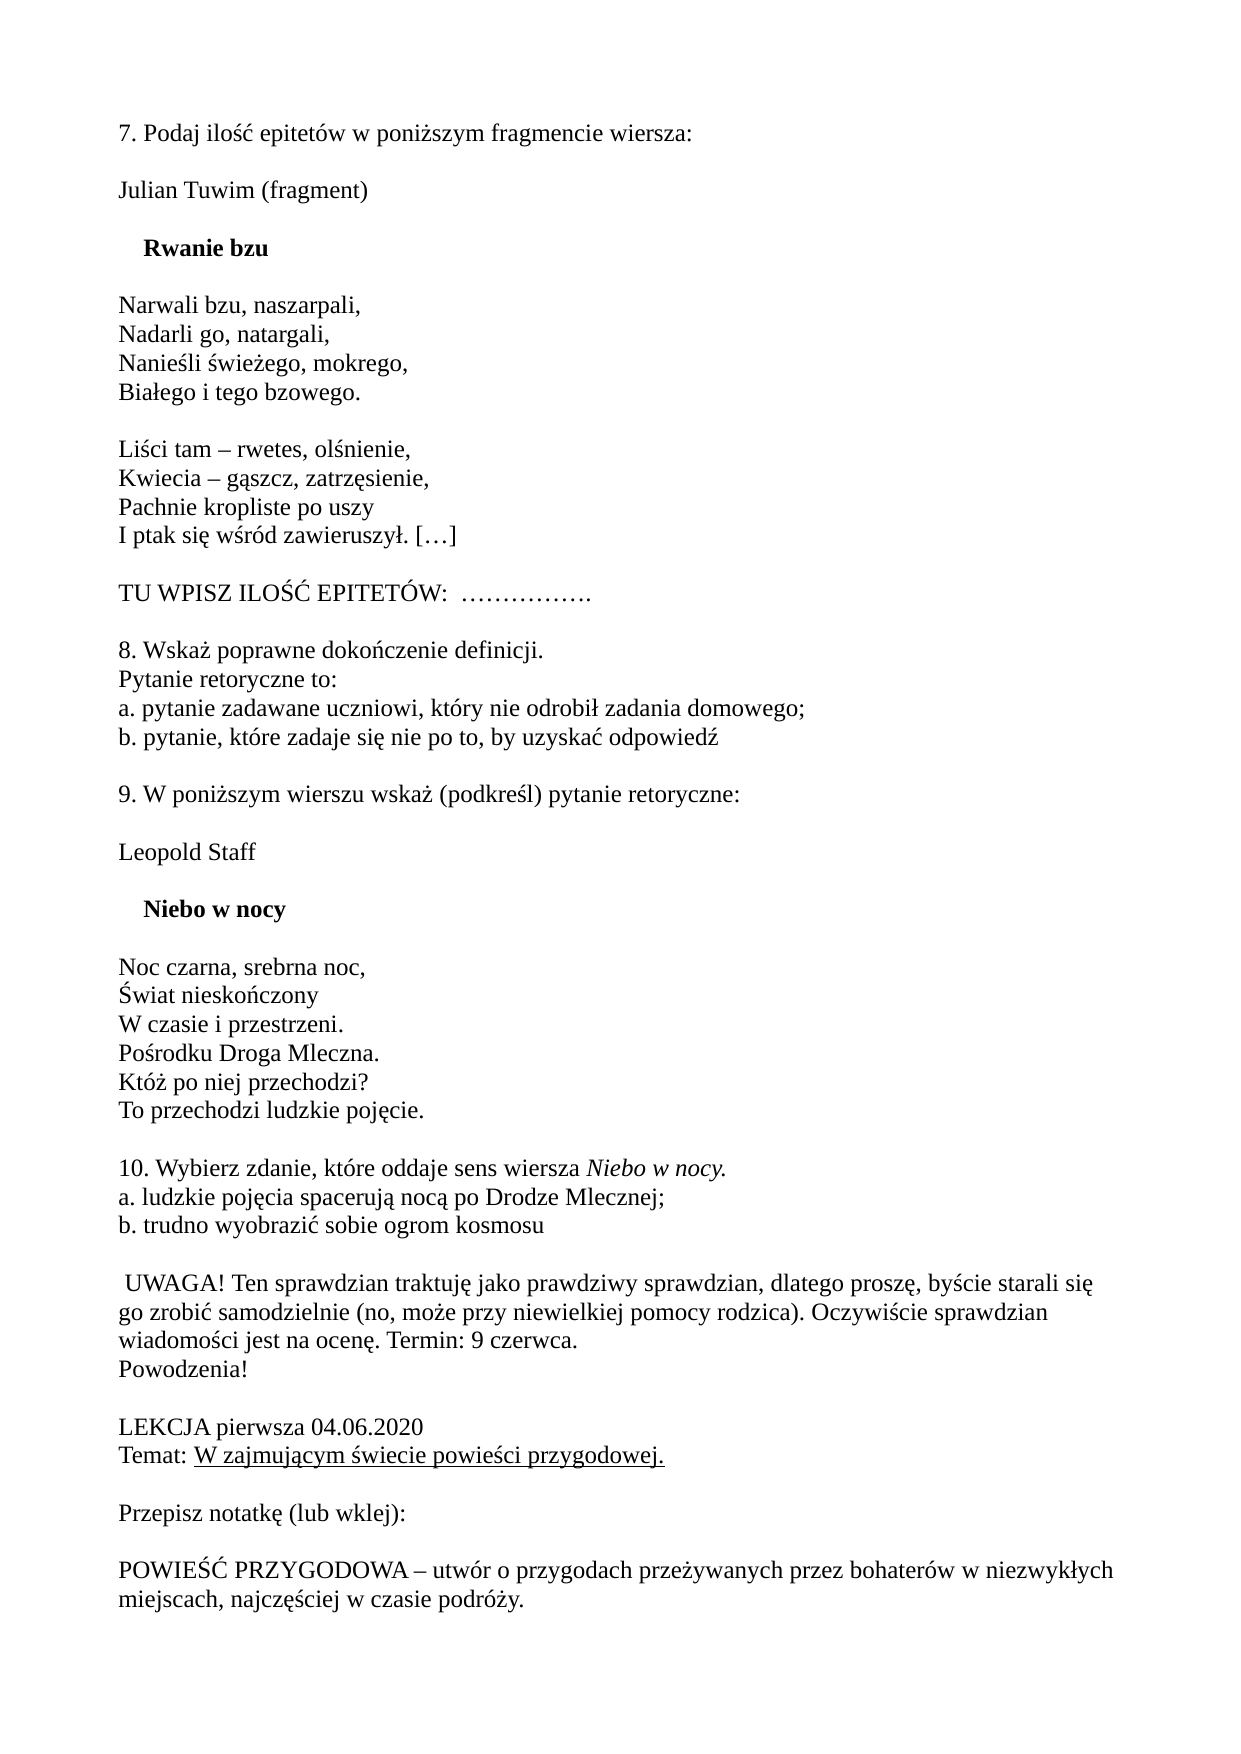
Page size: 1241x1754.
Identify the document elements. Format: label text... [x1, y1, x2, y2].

text Pytanie retoryczne to: [118, 664, 1122, 693]
text Białego i tego bzowego. [118, 377, 1122, 406]
text Julian Tuwim (fragment) [118, 176, 1122, 204]
text Noc czarna, srebrna noc, [118, 952, 1122, 981]
text W czasie i przestrzeni. [118, 1009, 1122, 1038]
text To przechodzi ludzkie pojęcie. [118, 1096, 1122, 1124]
text TU WPISZ ILOŚĆ EPITETÓW: ……………. [118, 578, 1122, 607]
text Pośrodku Droga Mleczna. [118, 1038, 1122, 1067]
text b. trudno wyobrazić sobie ogrom kosmosu [118, 1211, 1122, 1239]
text Rwanie bzu [118, 233, 1122, 262]
text Kwiecia – gąszcz, zatrzęsienie, [118, 463, 1122, 492]
text b. pytanie, które zadaje się nie po to, by uzyskać odpowiedź [118, 722, 1122, 751]
text Przepisz notatkę (lub wklej): [118, 1498, 1122, 1527]
text Narwali bzu, naszarpali, [118, 291, 1122, 319]
text 7. Podaj ilość epitetów w poniższym fragmencie wiersza: [118, 118, 1122, 147]
text Pachnie kropliste po uszy [118, 492, 1122, 521]
text Temat: W zajmującym świecie powieści przygodowej. [118, 1441, 1122, 1469]
text Niebo w nocy [118, 894, 1122, 923]
text Leopold Staff [118, 837, 1122, 866]
text Liści tam – rwetes, olśnienie, [118, 434, 1122, 463]
text 8. Wskaż poprawne dokończenie definicji. [118, 636, 1122, 664]
text LEKCJA pierwsza 04.06.2020 [118, 1412, 1122, 1441]
text Nadarli go, natargali, [118, 319, 1122, 348]
text 9. W poniższym wierszu wskaż (podkreśl) pytanie retoryczne: [118, 779, 1122, 808]
text 10. Wybierz zdanie, które oddaje sens wiersza Niebo w nocy. [118, 1153, 1122, 1182]
text POWIEŚĆ PRZYGODOWA – utwór o przygodach przeżywanych przez bohaterów w niezwykłych miejscach, najczęściej w czasie podróży. [118, 1556, 1122, 1613]
text UWAGA! Ten sprawdzian traktuję jako prawdziwy sprawdzian, dlatego proszę, byście starali się go zrobić samodzielnie (no, może przy niewielkiej pomocy rodzica). Oczywiście sprawdzian wiadomości jest na ocenę. Termin: 9 czerwca. [118, 1268, 1122, 1354]
text I ptak się wśród zawieruszył. […] [118, 521, 1122, 549]
text Któż po niej przechodzi? [118, 1067, 1122, 1096]
text Świat nieskończony [118, 981, 1122, 1009]
text Nanieśli świeżego, mokrego, [118, 348, 1122, 377]
text a. ludzkie pojęcia spacerują nocą po Drodze Mlecznej; [118, 1182, 1122, 1211]
text Powodzenia! [118, 1354, 1122, 1383]
text a. pytanie zadawane uczniowi, który nie odrobił zadania domowego; [118, 693, 1122, 722]
